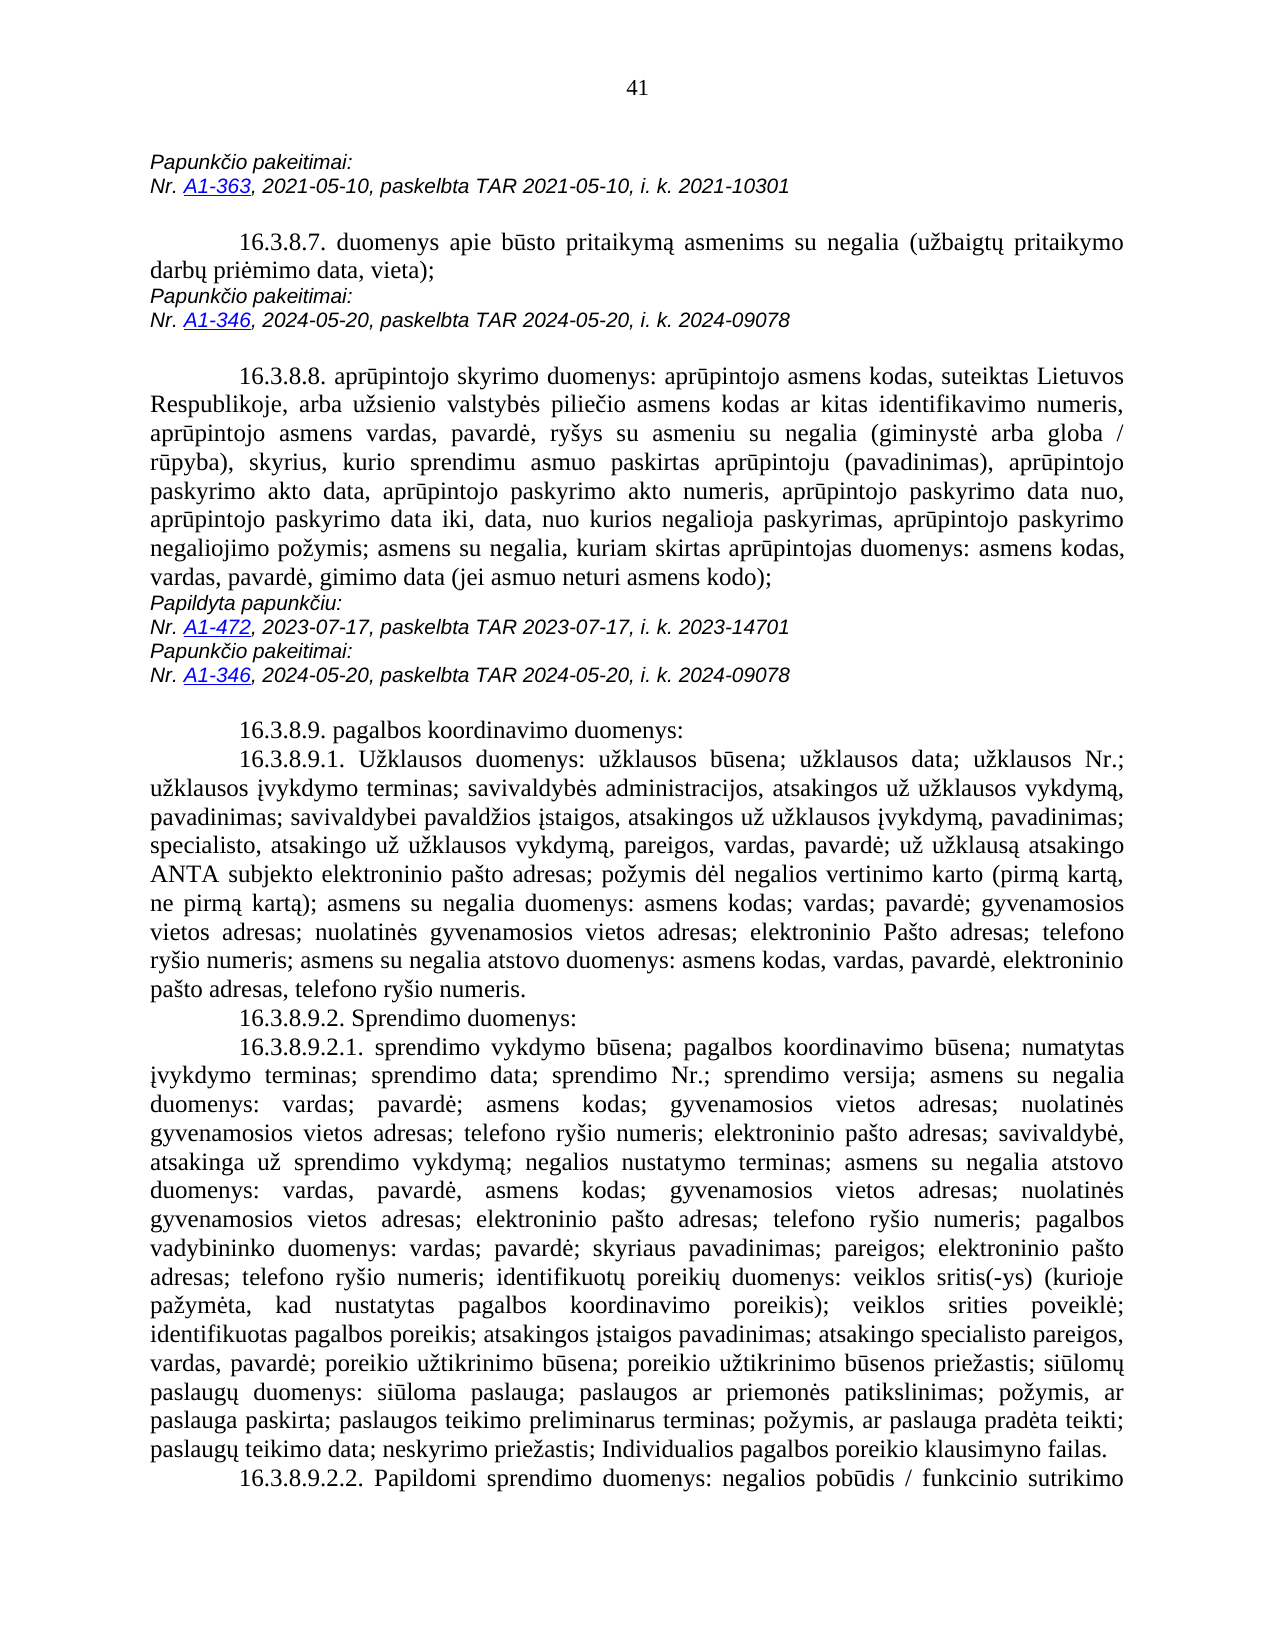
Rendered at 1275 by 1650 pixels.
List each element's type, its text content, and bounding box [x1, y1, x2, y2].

text Nr. A1-346, 2024-05-20, paskelbta TAR 2024-05-20, i. k. 2024-09078 [150, 663, 1125, 687]
text Papunkčio pakeitimai: [150, 639, 1125, 663]
text Nr. A1-363, 2021-05-10, paskelbta TAR 2021-05-10, i. k. 2021-10301 [150, 174, 1125, 198]
text 16.3.8.9. pagalbos koordinavimo duomenys: [150, 715, 1125, 744]
text 16.3.8.7. duomenys apie būsto pritaikymą asmenims su negalia (užbaigtų pritaikymo darbų priėmimo data, vieta); [150, 227, 1125, 284]
text 16.3.8.9.1. Užklausos duomenys: užklausos būsena; užklausos data; užklausos Nr.; užklausos įvykdymo terminas; savivaldybės administracijos, atsakingos už užklausos vykdymą, pavadinimas; savivaldybei pavaldžios įstaigos, atsakingos už užklausos įvykdymą, pavadinimas; specialisto, atsakingo už užklausos vykdymą, pareigos, vardas, pavardė; už užklausą atsakingo ANTA subjekto elektroninio pašto adresas; požymis dėl negalios vertinimo karto (pirmą kartą, ne pirmą kartą); asmens su negalia duomenys: asmens kodas; vardas; pavardė; gyvenamosios vietos adresas; nuolatinės gyvenamosios vietos adresas; elektroninio Pašto adresas; telefono ryšio numeris; asmens su negalia atstovo duomenys: asmens kodas, vardas, pavardė, elektroninio pašto adresas, telefono ryšio numeris. [150, 744, 1125, 1003]
text 16.3.8.8. aprūpintojo skyrimo duomenys: aprūpintojo asmens kodas, suteiktas Lietuvos Respublikoje, arba užsienio valstybės piliečio asmens kodas ar kitas identifikavimo numeris, aprūpintojo asmens vardas, pavardė, ryšys su asmeniu su negalia (giminystė arba globa / rūpyba), skyrius, kurio sprendimu asmuo paskirtas aprūpintoju (pavadinimas), aprūpintojo paskyrimo akto data, aprūpintojo paskyrimo akto numeris, aprūpintojo paskyrimo data nuo, aprūpintojo paskyrimo data iki, data, nuo kurios negalioja paskyrimas, aprūpintojo paskyrimo negaliojimo požymis; asmens su negalia, kuriam skirtas aprūpintojas duomenys: asmens kodas, vardas, pavardė, gimimo data (jei asmuo neturi asmens kodo); [150, 361, 1125, 591]
text 16.3.8.9.2. Sprendimo duomenys: [150, 1003, 1125, 1032]
text Nr. A1-346, 2024-05-20, paskelbta TAR 2024-05-20, i. k. 2024-09078 [150, 308, 1125, 332]
text Nr. A1-472, 2023-07-17, paskelbta TAR 2023-07-17, i. k. 2023-14701 [150, 615, 1125, 639]
text Papunkčio pakeitimai: [150, 150, 1125, 174]
text Papunkčio pakeitimai: [150, 284, 1125, 308]
text Papildyta papunkčiu: [150, 591, 1125, 615]
text 16.3.8.9.2.2. Papildomi sprendimo duomenys: negalios pobūdis / funkcinio sutrikimo [150, 1463, 1125, 1492]
text 16.3.8.9.2.1. sprendimo vykdymo būsena; pagalbos koordinavimo būsena; numatytas įvykdymo terminas; sprendimo data; sprendimo Nr.; sprendimo versija; asmens su negalia duomenys: vardas; pavardė; asmens kodas; gyvenamosios vietos adresas; nuolatinės gyvenamosios vietos adresas; telefono ryšio numeris; elektroninio pašto adresas; savivaldybė, atsakinga už sprendimo vykdymą; negalios nustatymo terminas; asmens su negalia atstovo duomenys: vardas, pavardė, asmens kodas; gyvenamosios vietos adresas; nuolatinės gyvenamosios vietos adresas; elektroninio pašto adresas; telefono ryšio numeris; pagalbos vadybininko duomenys: vardas; pavardė; skyriaus pavadinimas; pareigos; elektroninio pašto adresas; telefono ryšio numeris; identifikuotų poreikių duomenys: veiklos sritis(-ys) (kurioje pažymėta, kad nustatytas pagalbos koordinavimo poreikis); veiklos srities poveiklė; identifikuotas pagalbos poreikis; atsakingos įstaigos pavadinimas; atsakingo specialisto pareigos, vardas, pavardė; poreikio užtikrinimo būsena; poreikio užtikrinimo būsenos priežastis; siūlomų paslaugų duomenys: siūloma paslauga; paslaugos ar priemonės patikslinimas; požymis, ar paslauga paskirta; paslaugos teikimo preliminarus terminas; požymis, ar paslauga pradėta teikti; paslaugų teikimo data; neskyrimo priežastis; Individualios pagalbos poreikio klausimyno failas. [150, 1032, 1125, 1463]
